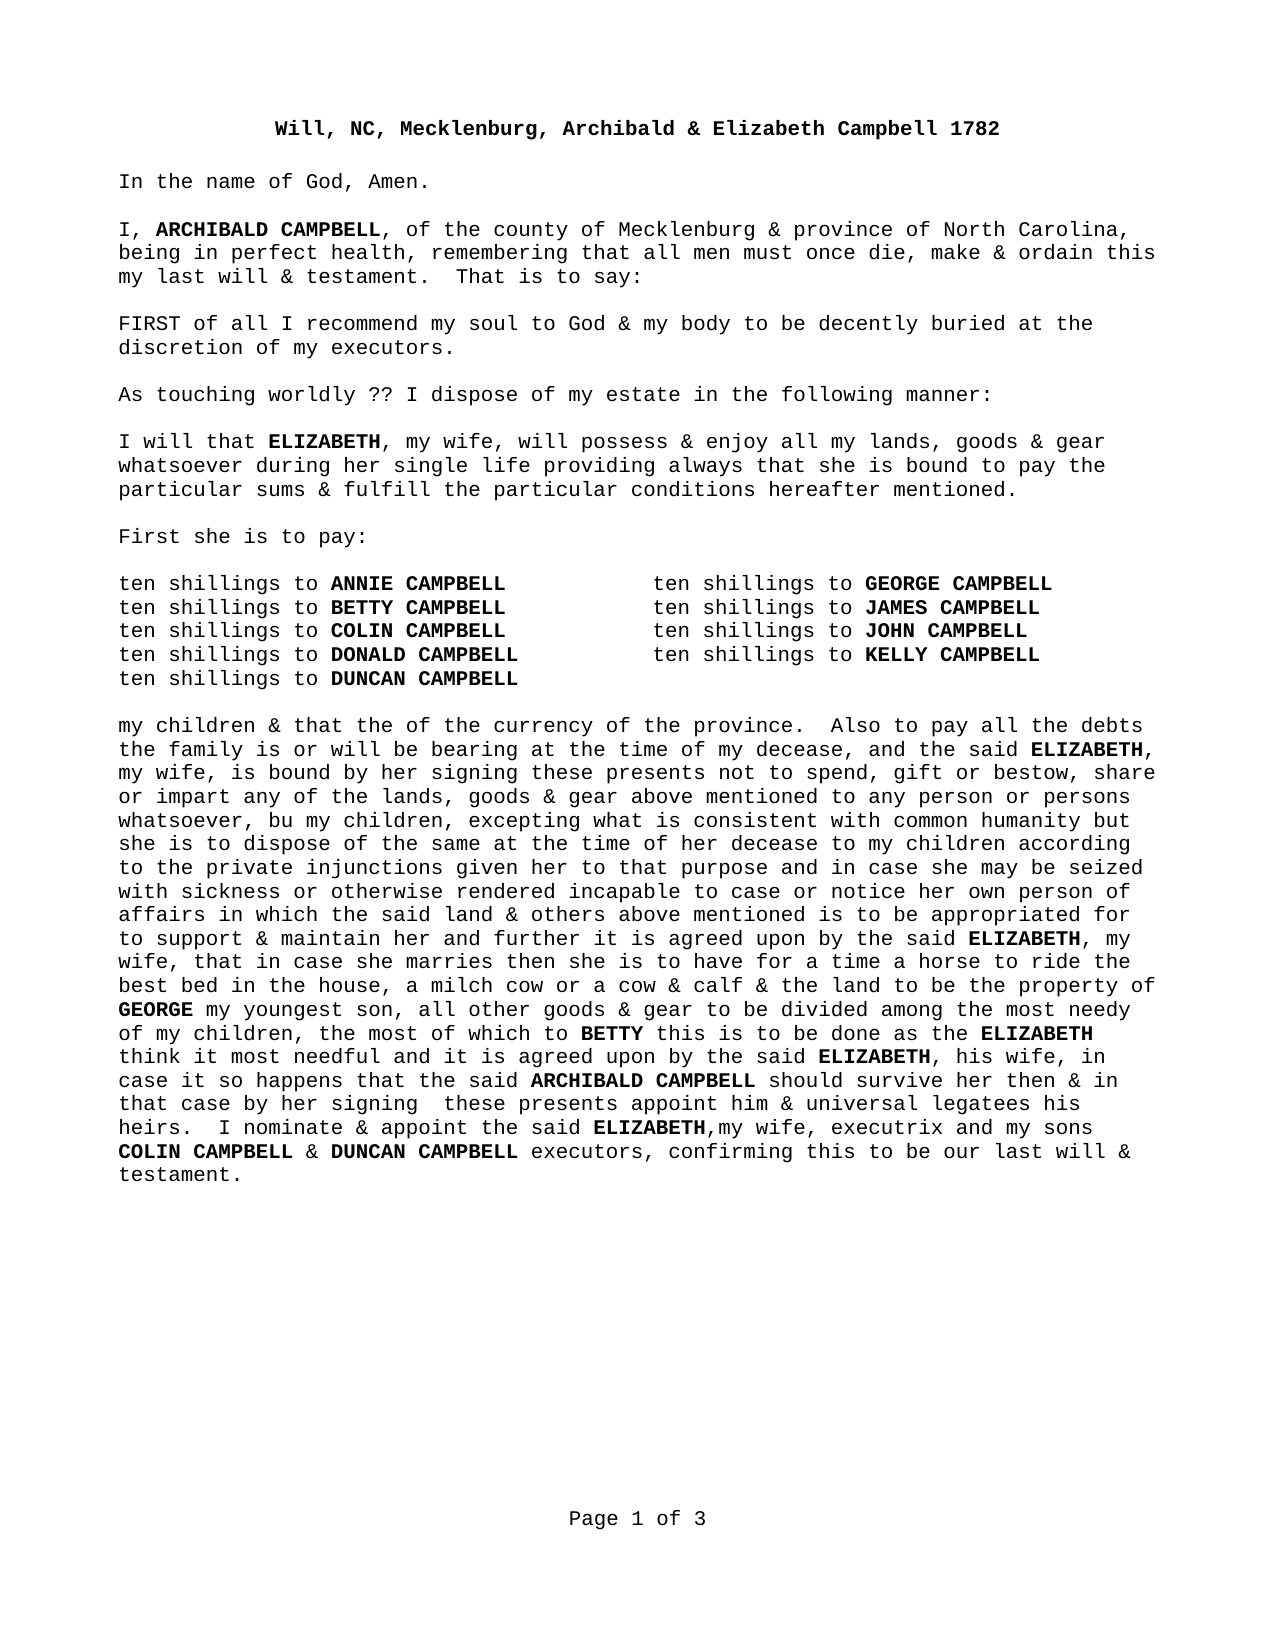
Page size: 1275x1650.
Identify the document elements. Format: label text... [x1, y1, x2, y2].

text ten shillings to Annie CAMPBELL [118, 573, 622, 597]
text FIRST of all I recommend my soul to God & my body to be decently buried at the discretion of my executors. [118, 313, 1157, 360]
text I will that ELIZABETH, my wife, will possess & enjoy all my lands, goods & gear whatsoever during her single life providing always that she is bound to pay the particular sums & fulfill the particular conditions hereafter mentioned. [118, 431, 1157, 502]
text ten shillings to Donald CAMPBELL [118, 644, 622, 668]
text ten shillings to John CAMPBELL [652, 621, 1157, 644]
text ten shillings to Kelly CAMPBELL [652, 644, 1157, 668]
text ten shillings to Colin Campbell [118, 621, 622, 644]
text my children & that the of the currency of the province. Also to pay all the debts the family is or will be bearing at the time of my decease, and the said ELIZABETH, my wife, is bound by her signing these presents not to spend, gift or bestow, share or impart any of the lands, goods & gear above mentioned to any person or persons whatsoever, bu my children, excepting what is consistent with common humanity but she is to dispose of the same at the time of her decease to my children according to the private injunctions given her to that purpose and in case she may be seized with sickness or otherwise rendered incapable to case or notice her own person of affairs in which the said land & others above mentioned is to be appropriated for to support & maintain her and further it is agreed upon by the said ELIZABETH, my wife, that in case she marries then she is to have for a time a horse to ride the best bed in the house, a milch cow or a cow & calf & the land to be the property of GEORGE my youngest son, all other goods & gear to be divided among the most needy of my children, the most of which to BETTY this is to be done as the Elizabeth think it most needful and it is agreed upon by the said Elizabeth, his wife, in case it so happens that the said Archibald Campbell should survive her then & in that case by her signing these presents appoint him & universal legatees his heirs. I nominate & appoint the said Elizabeth,my wife, executrix and my sons COLIN CAMPBELL & DUNCAN CAMPBELL executors, confirming this to be our last will & testament. [118, 715, 1157, 1188]
text First she is to pay: [118, 526, 1157, 549]
text ten shillings to JAMES CAMPBELL [652, 597, 1157, 621]
text ten shillings to Betty CAMPBELL [118, 597, 622, 621]
text ten shillings to Duncan CAMPBELL [118, 668, 622, 691]
text In the name of God, Amen. [118, 171, 1157, 195]
text ten shillings to George Campbell [652, 573, 1157, 597]
text As touching worldly ?? I dispose of my estate in the following manner: [118, 384, 1157, 408]
text I, Archibald Campbell, of the county of Mecklenburg & province of North Carolina, being in perfect health, remembering that all men must once die, make & ordain this my last will & testament. That is to say: [118, 218, 1157, 289]
